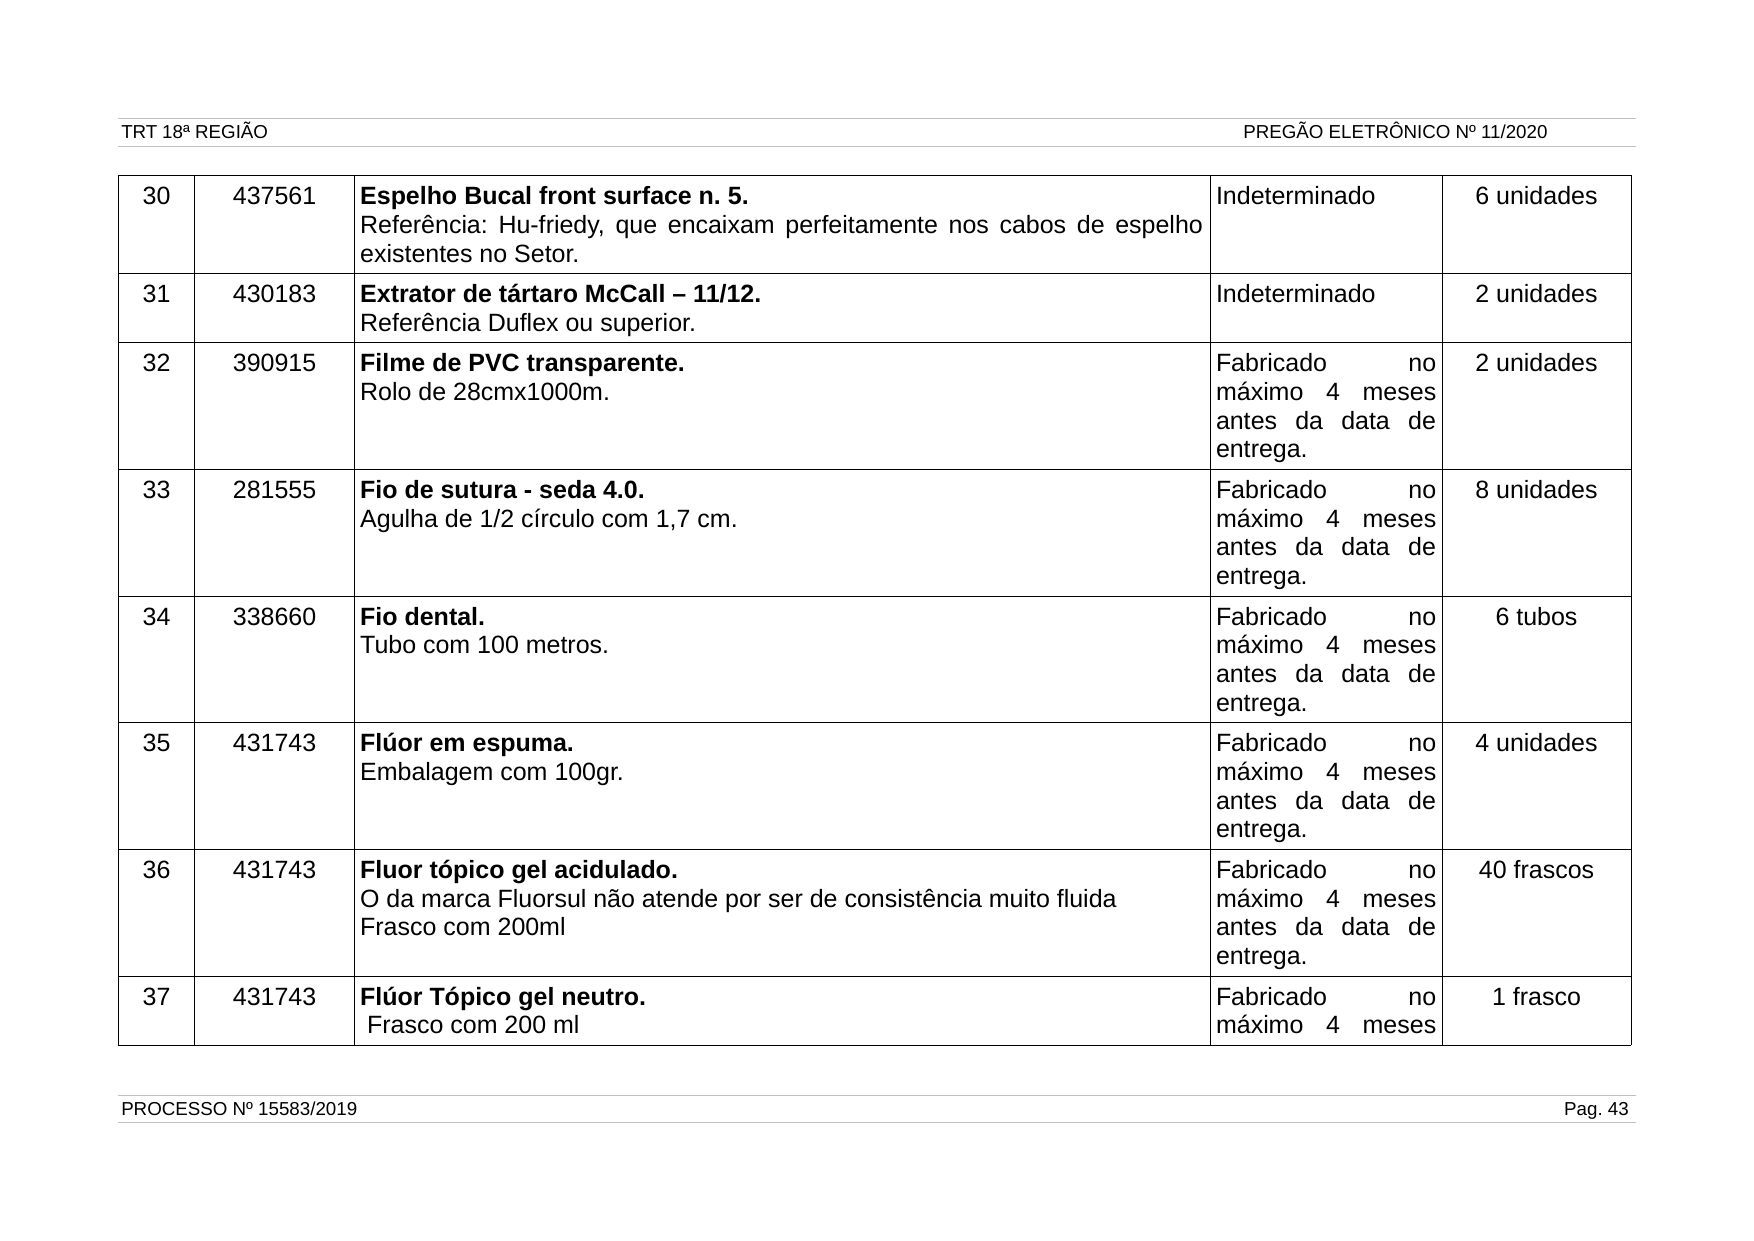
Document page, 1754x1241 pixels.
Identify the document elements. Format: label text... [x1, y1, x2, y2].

table_cell Fabricado no máximo 4 meses [1211, 977, 1442, 1045]
table_cell Filme de PVC transparente. Rolo de 28cmx1000m. [355, 343, 1210, 469]
table_cell 4 unidades [1443, 723, 1631, 849]
table_cell 32 [119, 343, 194, 469]
table_cell 40 frascos [1443, 850, 1631, 976]
table_cell Fabricado no máximo 4 meses antes da data de entrega. [1211, 470, 1442, 596]
table_cell 431743 [195, 850, 354, 976]
table_cell 390915 [195, 343, 354, 469]
table_cell Flúor em espuma. Embalagem com 100gr. [355, 723, 1210, 849]
table_cell Espelho Bucal front surface n. 5. Referência: Hu-friedy, que encaixam perfeitamente nos cabos de espelho existentes no Setor. [355, 176, 1210, 273]
table_cell 37 [119, 977, 194, 1045]
table_cell Fabricado no máximo 4 meses antes da data de entrega. [1211, 343, 1442, 469]
table_cell Fluor tópico gel acidulado. O da marca Fluorsul não atende por ser de consistência muito fluida Frasco com 200ml [355, 850, 1210, 976]
table_cell 34 [119, 597, 194, 722]
table_cell 6 unidades [1443, 176, 1631, 273]
table_cell 35 [119, 723, 194, 849]
table_cell 8 unidades [1443, 470, 1631, 596]
table_cell 36 [119, 850, 194, 976]
table_cell 2 unidades [1443, 274, 1631, 342]
table_cell 2 unidades [1443, 343, 1631, 469]
table_cell 281555 [195, 470, 354, 596]
table_cell 6 tubos [1443, 597, 1631, 722]
table_cell Fabricado no máximo 4 meses antes da data de entrega. [1211, 597, 1442, 722]
table_cell 1 frasco [1443, 977, 1631, 1045]
table_cell 338660 [195, 597, 354, 722]
table_cell Fio dental. Tubo com 100 metros. [355, 597, 1210, 722]
table_cell Extrator de tártaro McCall – 11/12. Referência Duflex ou superior. [355, 274, 1210, 342]
table_cell 437561 [195, 176, 354, 273]
table_cell 430183 [195, 274, 354, 342]
table_cell 31 [119, 274, 194, 342]
table_cell Fio de sutura - seda 4.0. Agulha de 1/2 círculo com 1,7 cm. [355, 470, 1210, 596]
table_cell Flúor Tópico gel neutro. Frasco com 200 ml [355, 977, 1210, 1045]
table_cell Indeterminado [1211, 176, 1442, 273]
table_cell Fabricado no máximo 4 meses antes da data de entrega. [1211, 723, 1442, 849]
table_cell Fabricado no máximo 4 meses antes da data de entrega. [1211, 850, 1442, 976]
table_cell 30 [119, 176, 194, 273]
table_cell 431743 [195, 977, 354, 1045]
table_cell 33 [119, 470, 194, 596]
table_cell 431743 [195, 723, 354, 849]
table_cell Indeterminado [1211, 274, 1442, 342]
